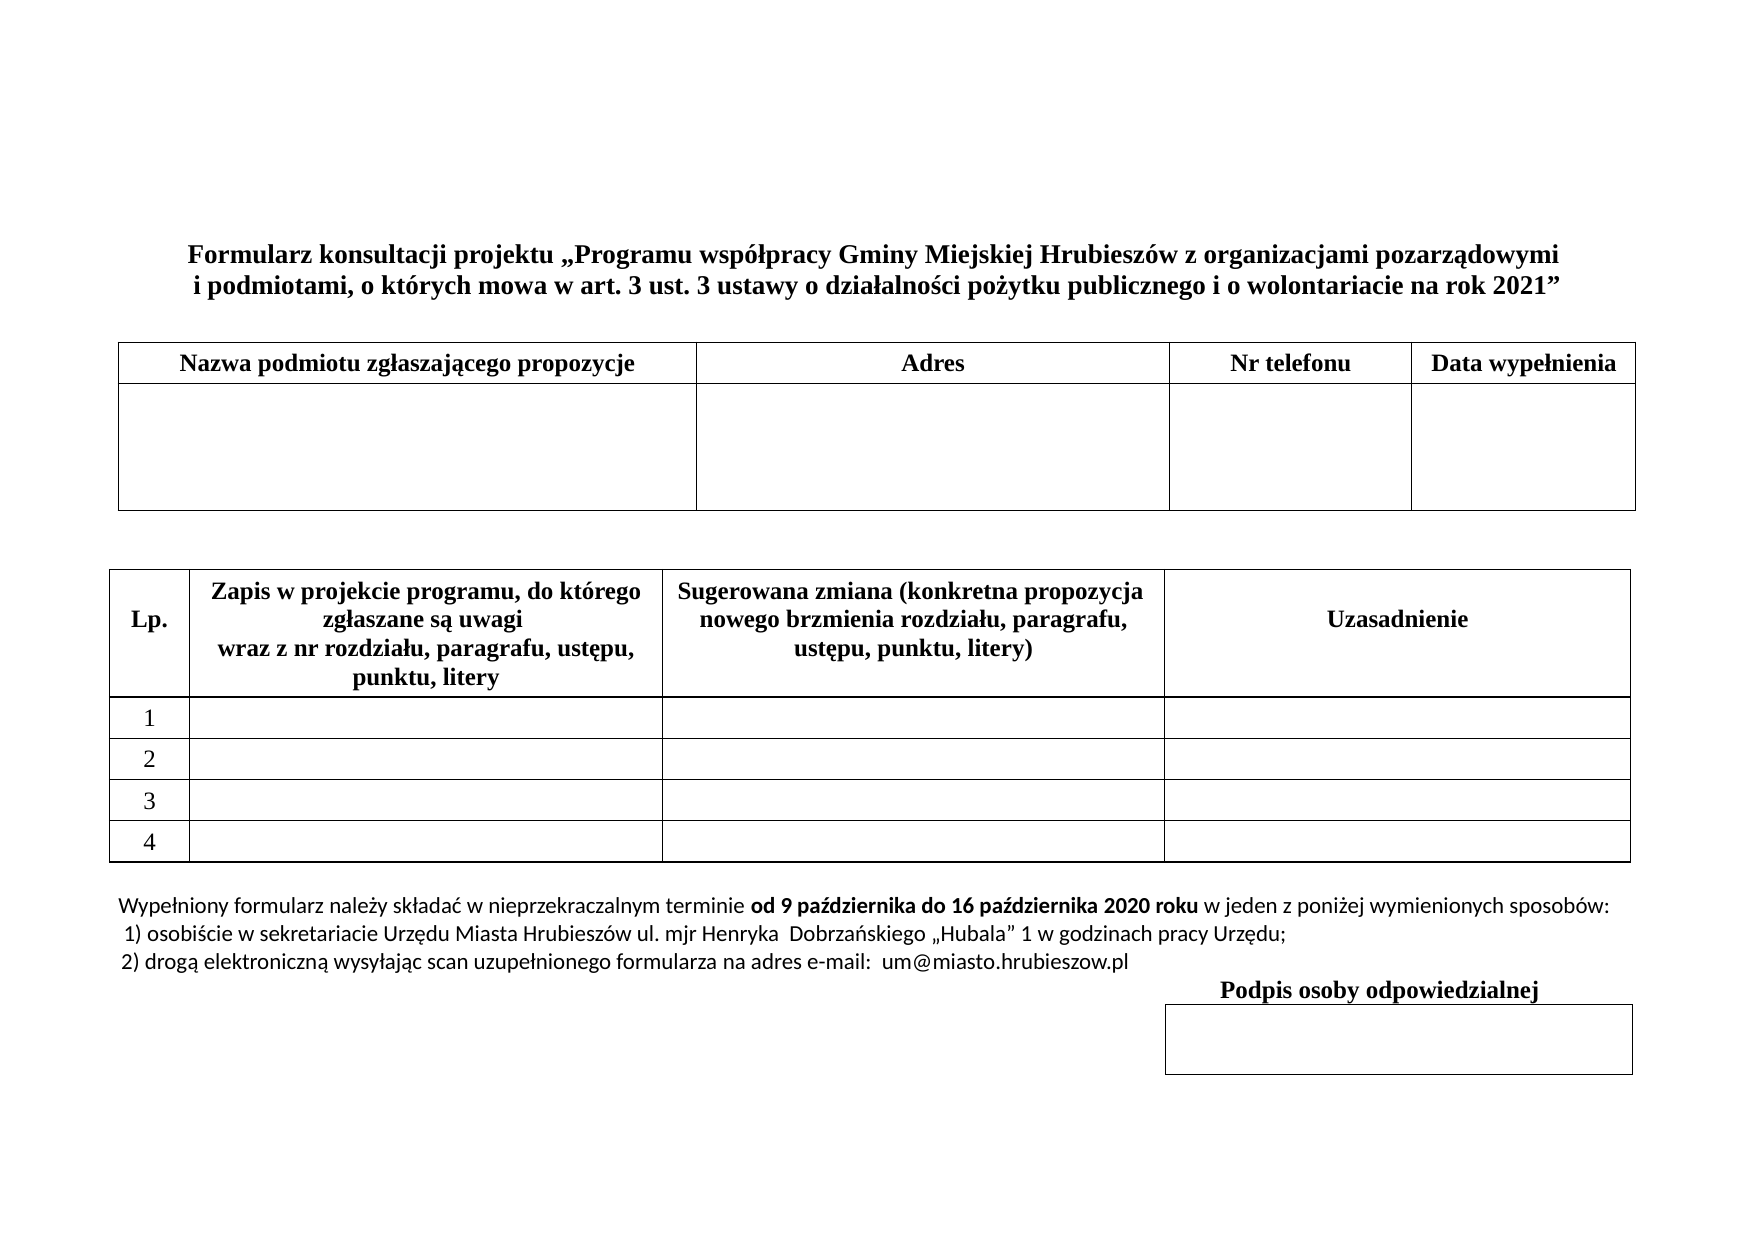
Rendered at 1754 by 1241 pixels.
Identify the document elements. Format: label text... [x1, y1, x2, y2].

list Podpis osoby odpowiedzialnej [118, 975, 1665, 1004]
table_header Nr telefonu [1170, 343, 1411, 383]
table_cell [190, 698, 662, 738]
table_cell 4 [110, 821, 189, 861]
table_cell [1170, 384, 1411, 510]
table_cell [190, 821, 662, 861]
table_cell [1165, 821, 1630, 861]
table_cell [663, 698, 1164, 738]
table_cell 3 [110, 780, 189, 820]
table_cell 1 [110, 698, 189, 738]
table_cell [663, 739, 1164, 779]
table_header [1166, 1005, 1632, 1074]
list 1) osobiście w sekretariacie Urzędu Miasta Hrubieszów ul. mjr Henryka Dobrzańskiego „Hubala” 1 w godzinach pracy Urzędu; [118, 919, 1636, 947]
table_header Sugerowana zmiana (konkretna propozycja nowego brzmienia rozdziału, paragrafu, ustępu, punktu, litery) [663, 570, 1164, 696]
table_cell [119, 384, 696, 510]
table_cell [190, 780, 662, 820]
table_cell [190, 739, 662, 779]
table_header Uzasadnienie [1165, 570, 1630, 696]
table_cell [697, 384, 1169, 510]
list 2) drogą elektroniczną wysyłając scan uzupełnionego formularza na adres e-mail: um@miasto.hrubieszow.pl [100, 947, 1665, 975]
table_header Zapis w projekcie programu, do którego zgłaszane są uwagi wraz z nr rozdziału, paragrafu, ustępu, punktu, litery [190, 570, 662, 696]
table_cell 2 [110, 739, 189, 779]
table_cell [1165, 780, 1630, 820]
table_cell [663, 780, 1164, 820]
table_cell [1165, 698, 1630, 738]
text Formularz konsultacji projektu „Programu współpracy Gminy Miejskiej Hrubieszów z organizacjami pozarządowymi i podmiotami, o których mowa w art. 3 ust. 3 ustawy o działalności pożytku publicznego i o wolontariacie na rok 2021” [118, 238, 1636, 300]
text Wypełniony formularz należy składać w nieprzekraczalnym terminie od 9 października do 16 października 2020 roku w jeden z poniżej wymienionych sposobów: [118, 891, 1636, 919]
table_header Data wypełnienia [1412, 343, 1635, 383]
table_cell [663, 821, 1164, 861]
table_header Lp. [110, 570, 189, 696]
table_header Nazwa podmiotu zgłaszającego propozycje [119, 343, 696, 383]
table_cell [1412, 384, 1635, 510]
table_cell [1165, 739, 1630, 779]
table_header Adres [697, 343, 1169, 383]
